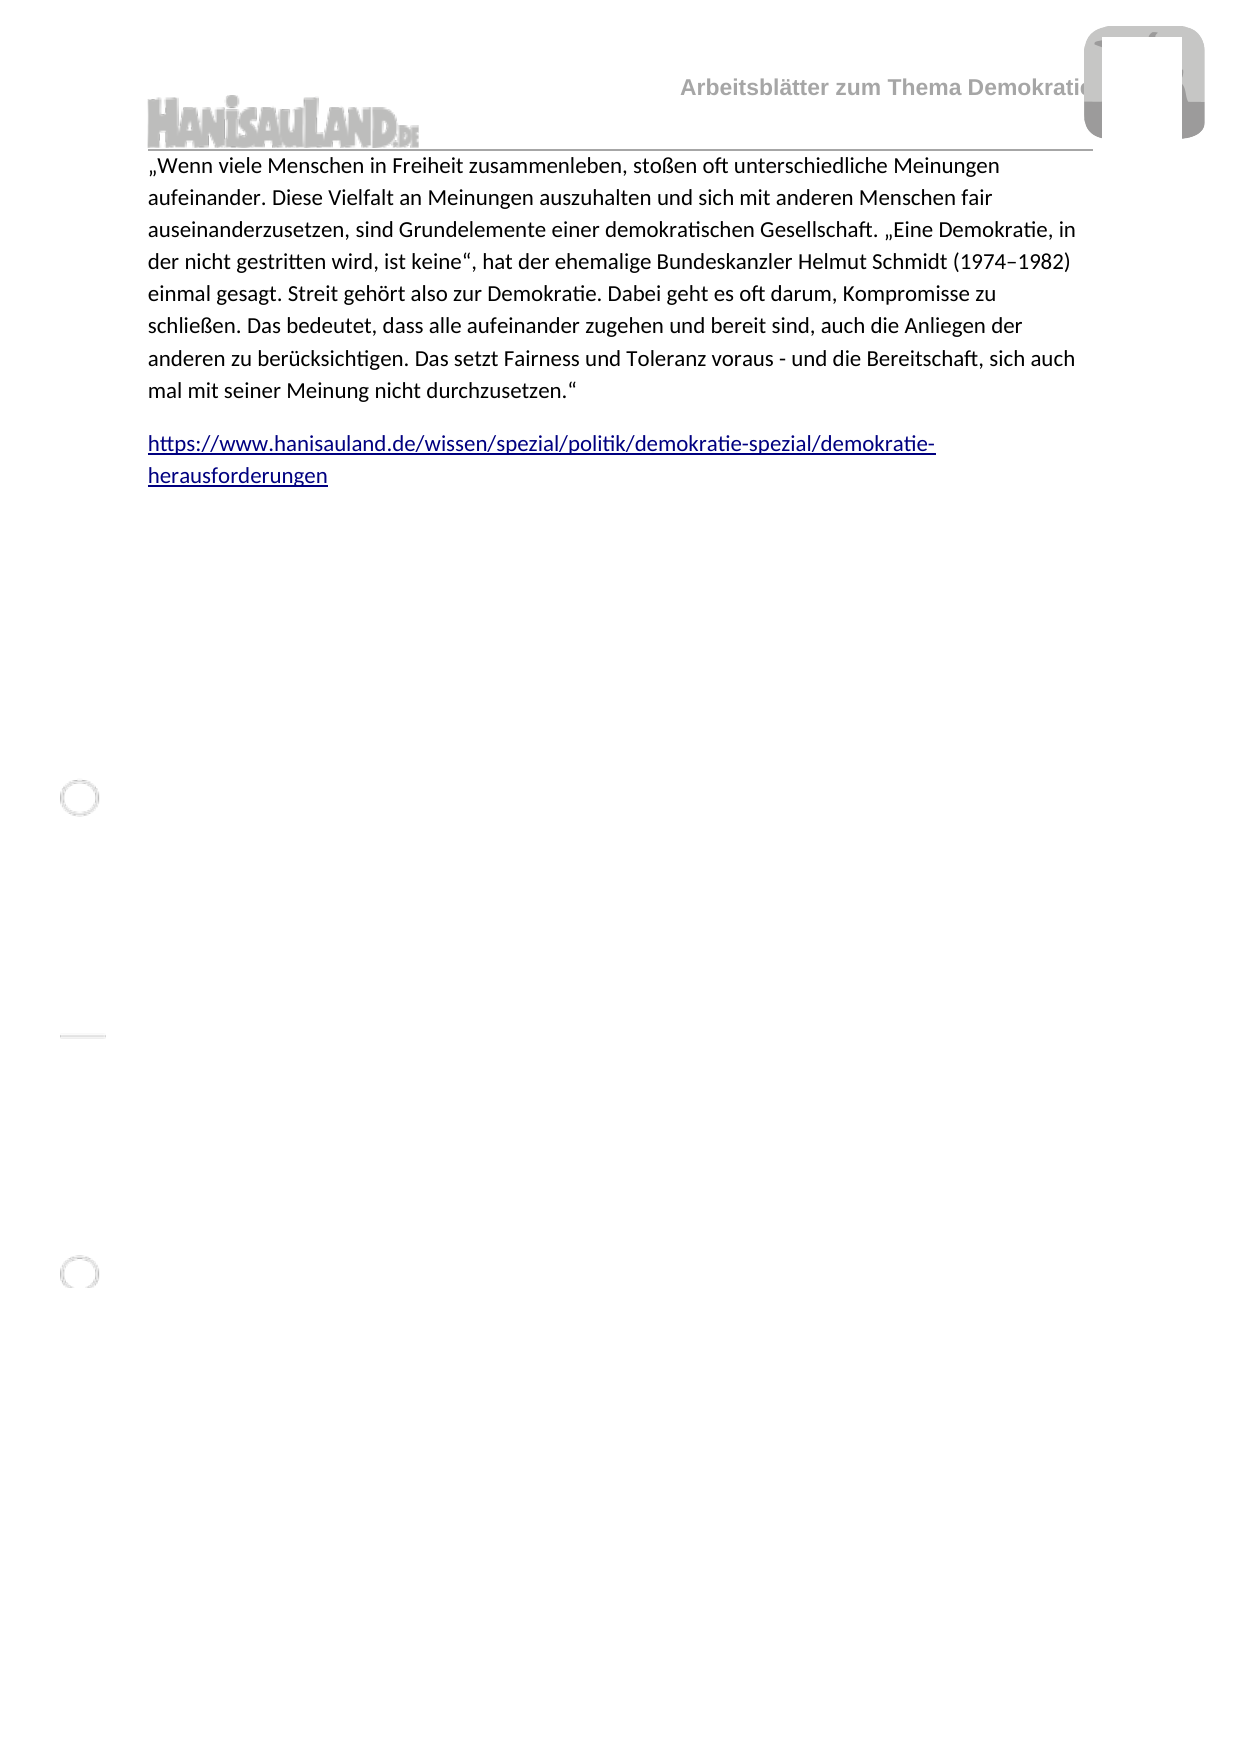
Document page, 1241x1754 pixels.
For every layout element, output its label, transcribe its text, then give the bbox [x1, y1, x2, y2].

text https://www.hanisauland.de/wissen/spezial/politik/demokratie-spezial/demokratie-herausforderungen [148, 429, 1093, 489]
text „Wenn viele Menschen in Freiheit zusammenleben, stoßen oft unterschiedliche Meinungen aufeinander. Diese Vielfalt an Meinungen auszuhalten und sich mit anderen Menschen fair auseinanderzusetzen, sind Grundelemente einer demokratischen Gesellschaft. „Eine Demokratie, in der nicht gestritten wird, ist keine“, hat der ehemalige Bundeskanzler Helmut Schmidt (1974–1982) einmal gesagt. Streit gehört also zur Demokratie. Dabei geht es oft darum, Kompromisse zu schließen. Das bedeutet, dass alle aufeinander zugehen und bereit sind, auch die Anliegen der anderen zu berücksichtigen. Das setzt Fairness und Toleranz voraus - und die Bereitschaft, sich auch mal mit seiner Meinung nicht durchzusetzen.“ [148, 151, 1093, 404]
